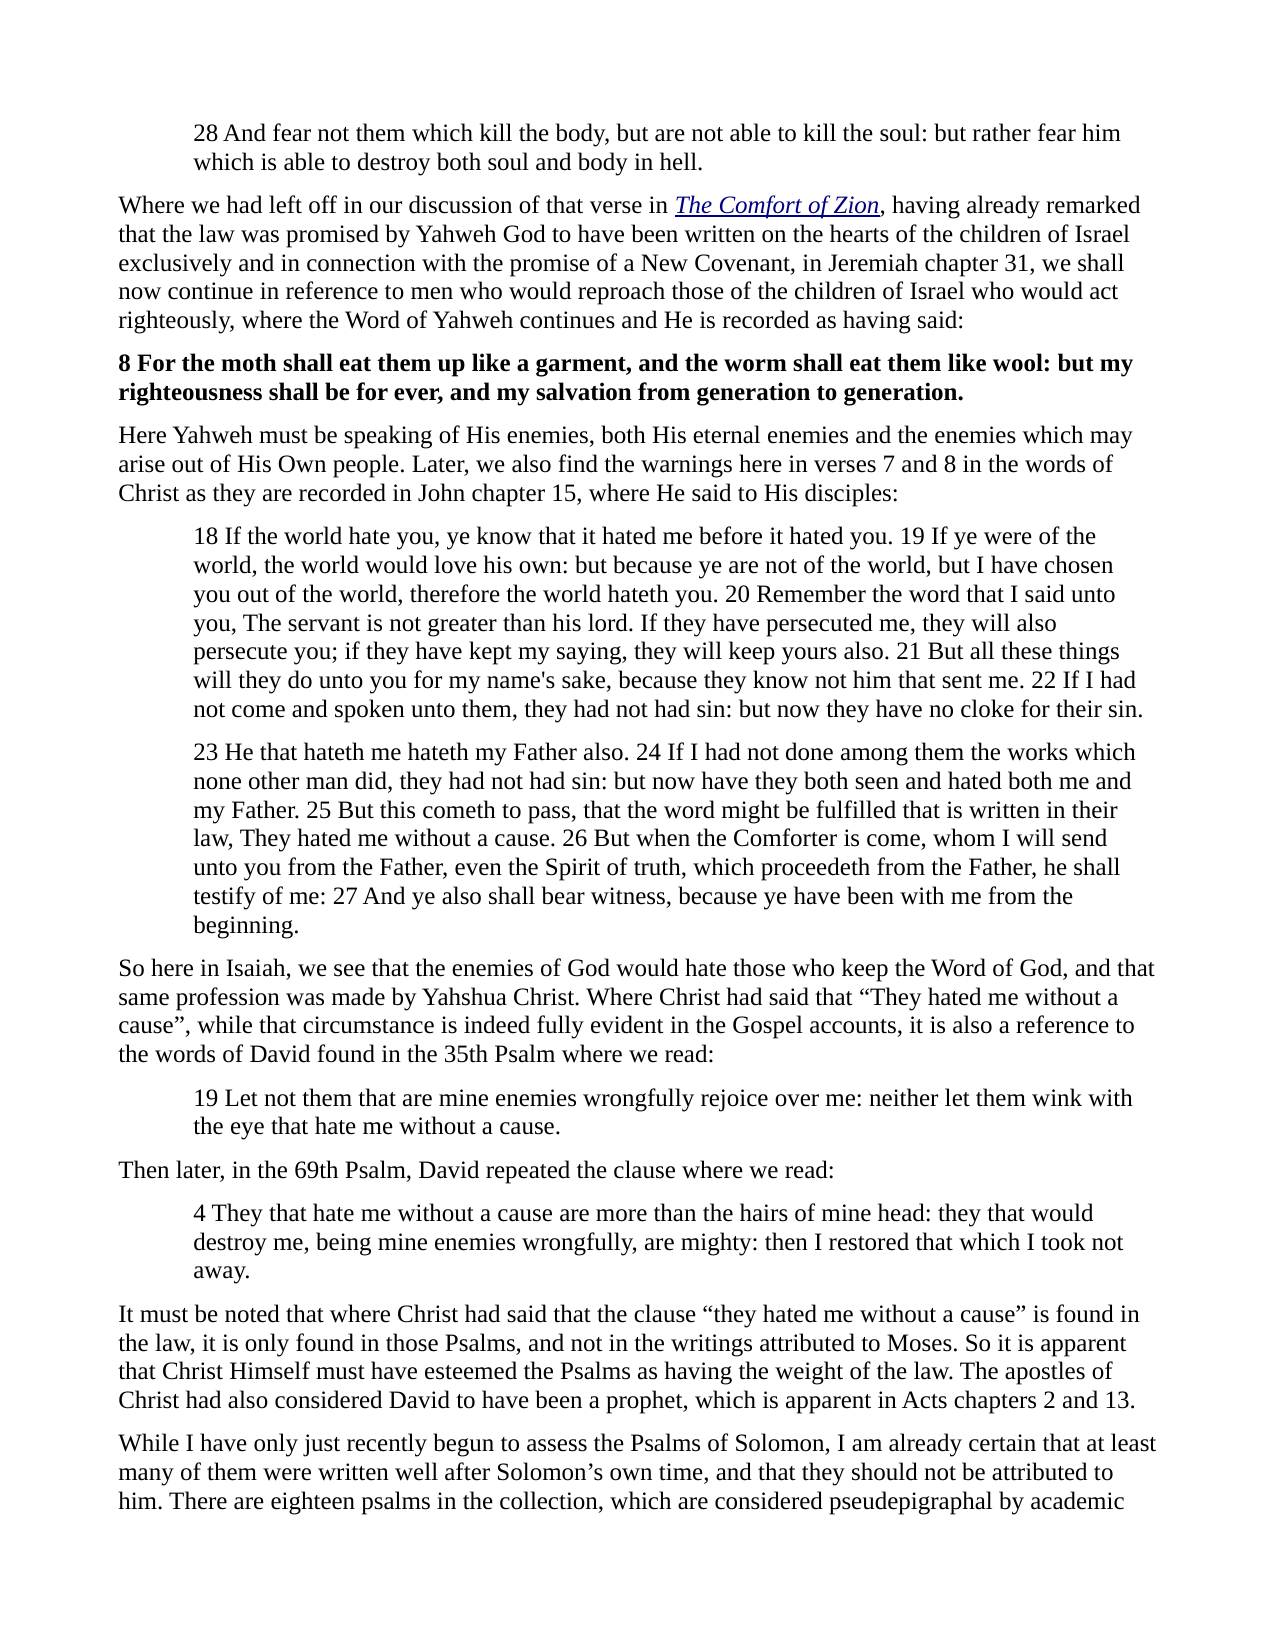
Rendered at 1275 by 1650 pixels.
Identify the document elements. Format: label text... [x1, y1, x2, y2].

text While I have only just recently begun to assess the Psalms of Solomon, I am already certain that at least many of them were written well after Solomon’s own time, and that they should not be attributed to him. There are eighteen psalms in the collection, which are considered pseudepigraphal by academic [118, 1428, 1157, 1515]
text 19 Let not them that are mine enemies wrongfully rejoice over me: neither let them wink with the eye that hate me without a cause. [193, 1083, 1157, 1140]
text So here in Isaiah, we see that the enemies of God would hate those who keep the Word of God, and that same profession was made by Yahshua Christ. Where Christ had said that “They hated me without a cause”, while that circumstance is indeed fully evident in the Gospel accounts, it is also a reference to the words of David found in the 35th Psalm where we read: [118, 953, 1157, 1068]
text 18 If the world hate you, ye know that it hated me before it hated you. 19 If ye were of the world, the world would love his own: but because ye are not of the world, but I have chosen you out of the world, therefore the world hateth you. 20 Remember the word that I said unto you, The servant is not greater than his lord. If they have persecuted me, they will also persecute you; if they have kept my saying, they will keep yours also. 21 But all these things will they do unto you for my name's sake, because they know not him that sent me. 22 If I had not come and spoken unto them, they had not had sin: but now they have no cloke for their sin. [193, 521, 1157, 723]
text 28 And fear not them which kill the body, but are not able to kill the soul: but rather fear him which is able to destroy both soul and body in hell. [193, 118, 1157, 176]
text Then later, in the 69th Psalm, David repeated the clause where we read: [118, 1155, 1157, 1183]
text Where we had left off in our discussion of that verse in The Comfort of Zion, having already remarked that the law was promised by Yahweh God to have been written on the hearts of the children of Israel exclusively and in connection with the promise of a New Covenant, in Jeremiah chapter 31, we shall now continue in reference to men who would reproach those of the children of Israel who would act righteously, where the Word of Yahweh continues and He is recorded as having said: [118, 190, 1157, 334]
text 4 They that hate me without a cause are more than the hairs of mine head: they that would destroy me, being mine enemies wrongfully, are mighty: then I restored that which I took not away. [193, 1198, 1157, 1284]
text 23 He that hateth me hateth my Father also. 24 If I had not done among them the works which none other man did, they had not had sin: but now have they both seen and hated both me and my Father. 25 But this cometh to pass, that the word might be fulfilled that is written in their law, They hated me without a cause. 26 But when the Comforter is come, whom I will send unto you from the Father, even the Spirit of truth, which proceedeth from the Father, he shall testify of me: 27 And ye also shall bear witness, because ye have been with me from the beginning. [193, 737, 1157, 938]
text 8 For the moth shall eat them up like a garment, and the worm shall eat them like wool: but my righteousness shall be for ever, and my salvation from generation to generation. [118, 348, 1157, 406]
text Here Yahweh must be speaking of His enemies, both His eternal enemies and the enemies which may arise out of His Own people. Later, we also find the warnings here in verses 7 and 8 in the words of Christ as they are recorded in John chapter 15, where He said to His disciples: [118, 421, 1157, 507]
text It must be noted that where Christ had said that the clause “they hated me without a cause” is found in the law, it is only found in those Psalms, and not in the writings attributed to Moses. So it is apparent that Christ Himself must have esteemed the Psalms as having the weight of the law. The apostles of Christ had also considered David to have been a prophet, which is apparent in Acts chapters 2 and 13. [118, 1299, 1157, 1414]
